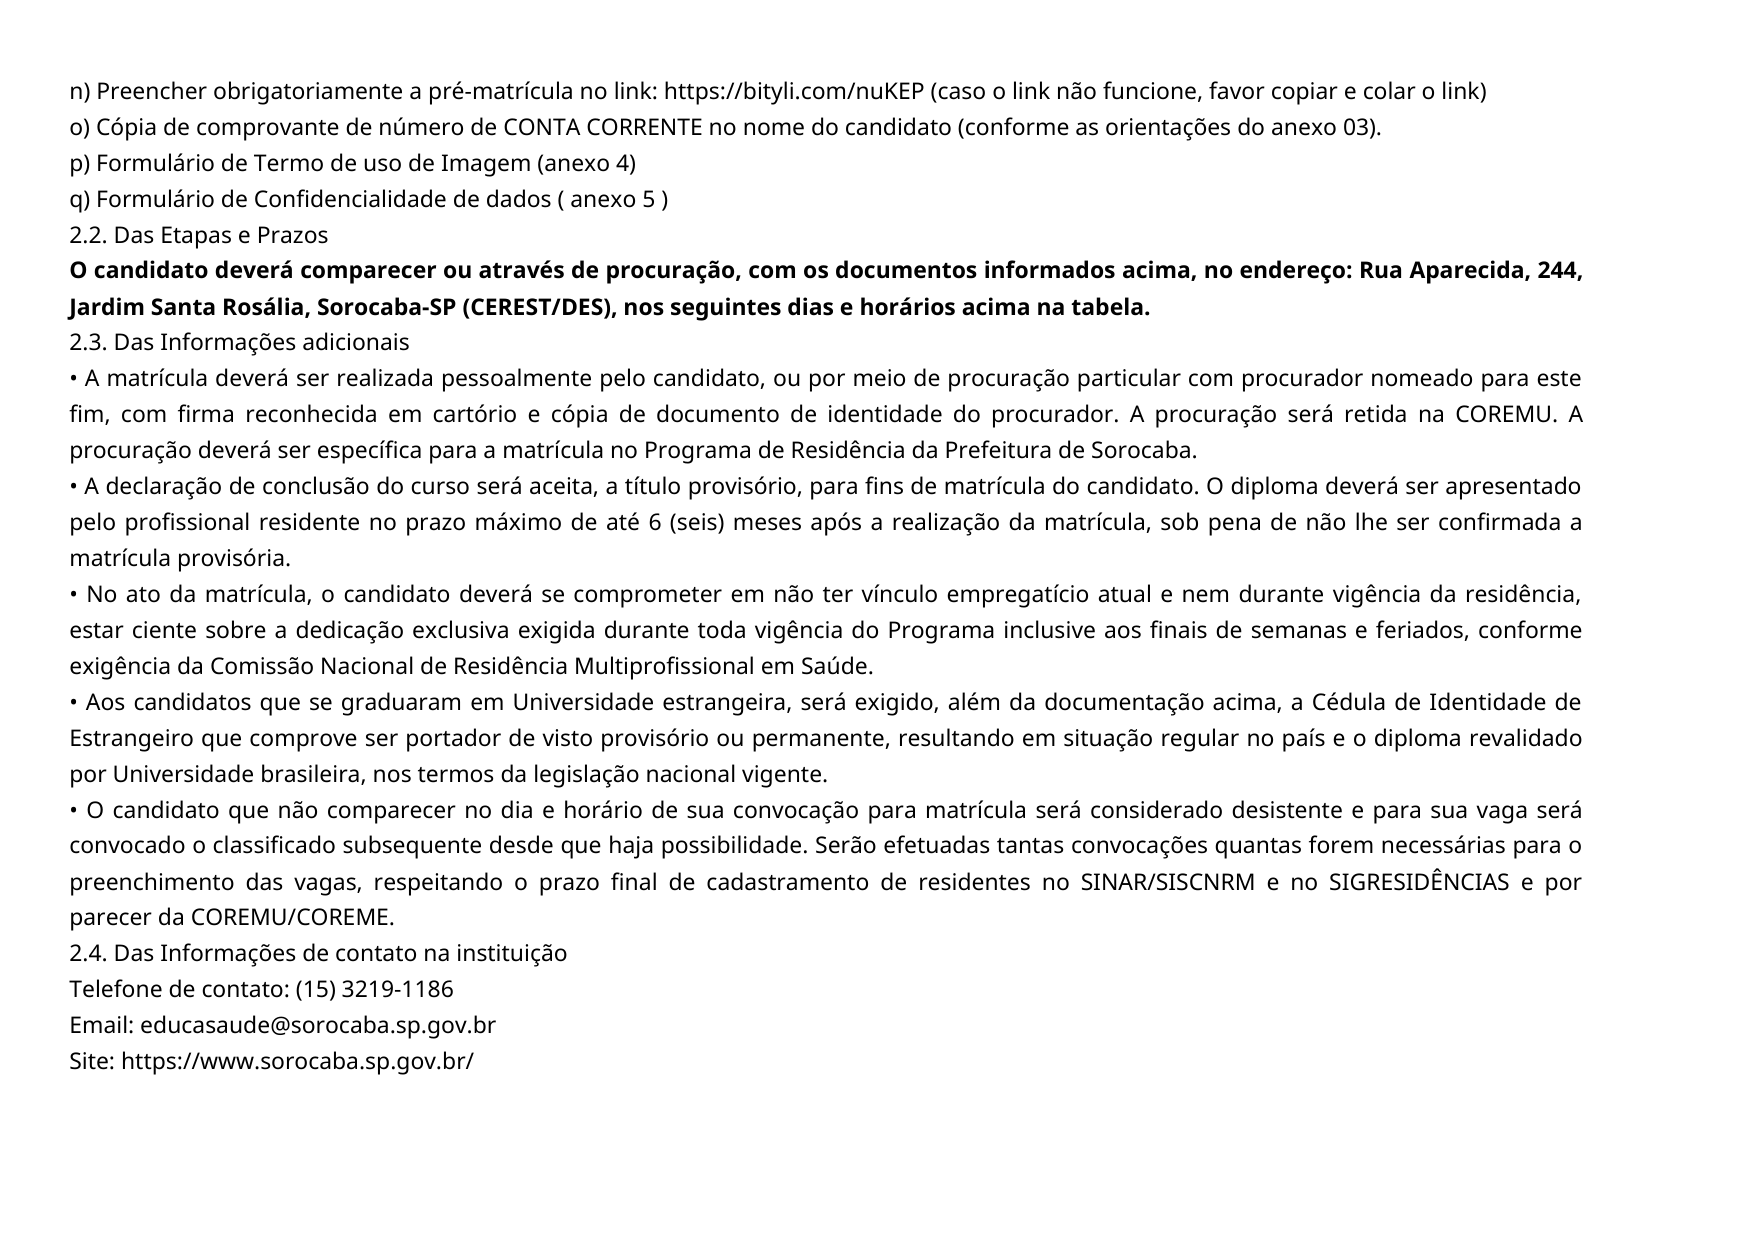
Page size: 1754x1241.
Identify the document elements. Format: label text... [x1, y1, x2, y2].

text Site: https://www.sorocaba.sp.gov.br/ [69, 1045, 1584, 1076]
text O candidato deverá comparecer ou através de procuração, com os documentos informados acima, no endereço: Rua Aparecida, 244, Jardim Santa Rosália, Sorocaba-SP (CEREST/DES), nos seguintes dias e horários acima na tabela. [69, 254, 1584, 322]
text • A matrícula deverá ser realizada pessoalmente pelo candidato, ou por meio de procuração particular com procurador nomeado para este fim, com firma reconhecida em cartório e cópia de documento de identidade do procurador. A procuração será retida na COREMU. A procuração deverá ser específica para a matrícula no Programa de Residência da Prefeitura de Sorocaba. [69, 362, 1584, 465]
text 2.4. Das Informações de contato na instituição [69, 937, 1584, 968]
text n) Preencher obrigatoriamente a pré-matrícula no link: https://bityli.com/nuKEP (caso o link não funcione, favor copiar e colar o link) [69, 75, 1584, 106]
text • Aos candidatos que se graduaram em Universidade estrangeira, será exigido, além da documentação acima, a Cédula de Identidade de Estrangeiro que comprove ser portador de visto provisório ou permanente, resultando em situação regular no país e o diploma revalidado por Universidade brasileira, nos termos da legislação nacional vigente. [69, 686, 1584, 789]
text 2.2. Das Etapas e Prazos [69, 218, 1584, 250]
text o) Cópia de comprovante de número de CONTA CORRENTE no nome do candidato (conforme as orientações do anexo 03). [69, 111, 1584, 142]
text p) Formulário de Termo de uso de Imagem (anexo 4) [69, 147, 1584, 178]
text 2.3. Das Informações adicionais [69, 326, 1584, 358]
text Email: educasaude@sorocaba.sp.gov.br [69, 1009, 1584, 1040]
text • No ato da matrícula, o candidato deverá se comprometer em não ter vínculo empregatício atual e nem durante vigência da residência, estar ciente sobre a dedicação exclusiva exigida durante toda vigência do Programa inclusive aos finais de semanas e feriados, conforme exigência da Comissão Nacional de Residência Multiprofissional em Saúde. [69, 578, 1584, 681]
text • O candidato que não comparecer no dia e horário de sua convocação para matrícula será considerado desistente e para sua vaga será convocado o classificado subsequente desde que haja possibilidade. Serão efetuadas tantas convocações quantas forem necessárias para o preenchimento das vagas, respeitando o prazo final de cadastramento de residentes no SINAR/SISCNRM e no SIGRESIDÊNCIAS e por parecer da COREMU/COREME. [69, 793, 1584, 933]
text q) Formulário de Confidencialidade de dados ( anexo 5 ) [69, 183, 1584, 214]
text Telefone de contato: (15) 3219-1186 [69, 973, 1584, 1004]
text • A declaração de conclusão do curso será aceita, a título provisório, para fins de matrícula do candidato. O diploma deverá ser apresentado pelo profissional residente no prazo máximo de até 6 (seis) meses após a realização da matrícula, sob pena de não lhe ser confirmada a matrícula provisória. [69, 470, 1584, 573]
